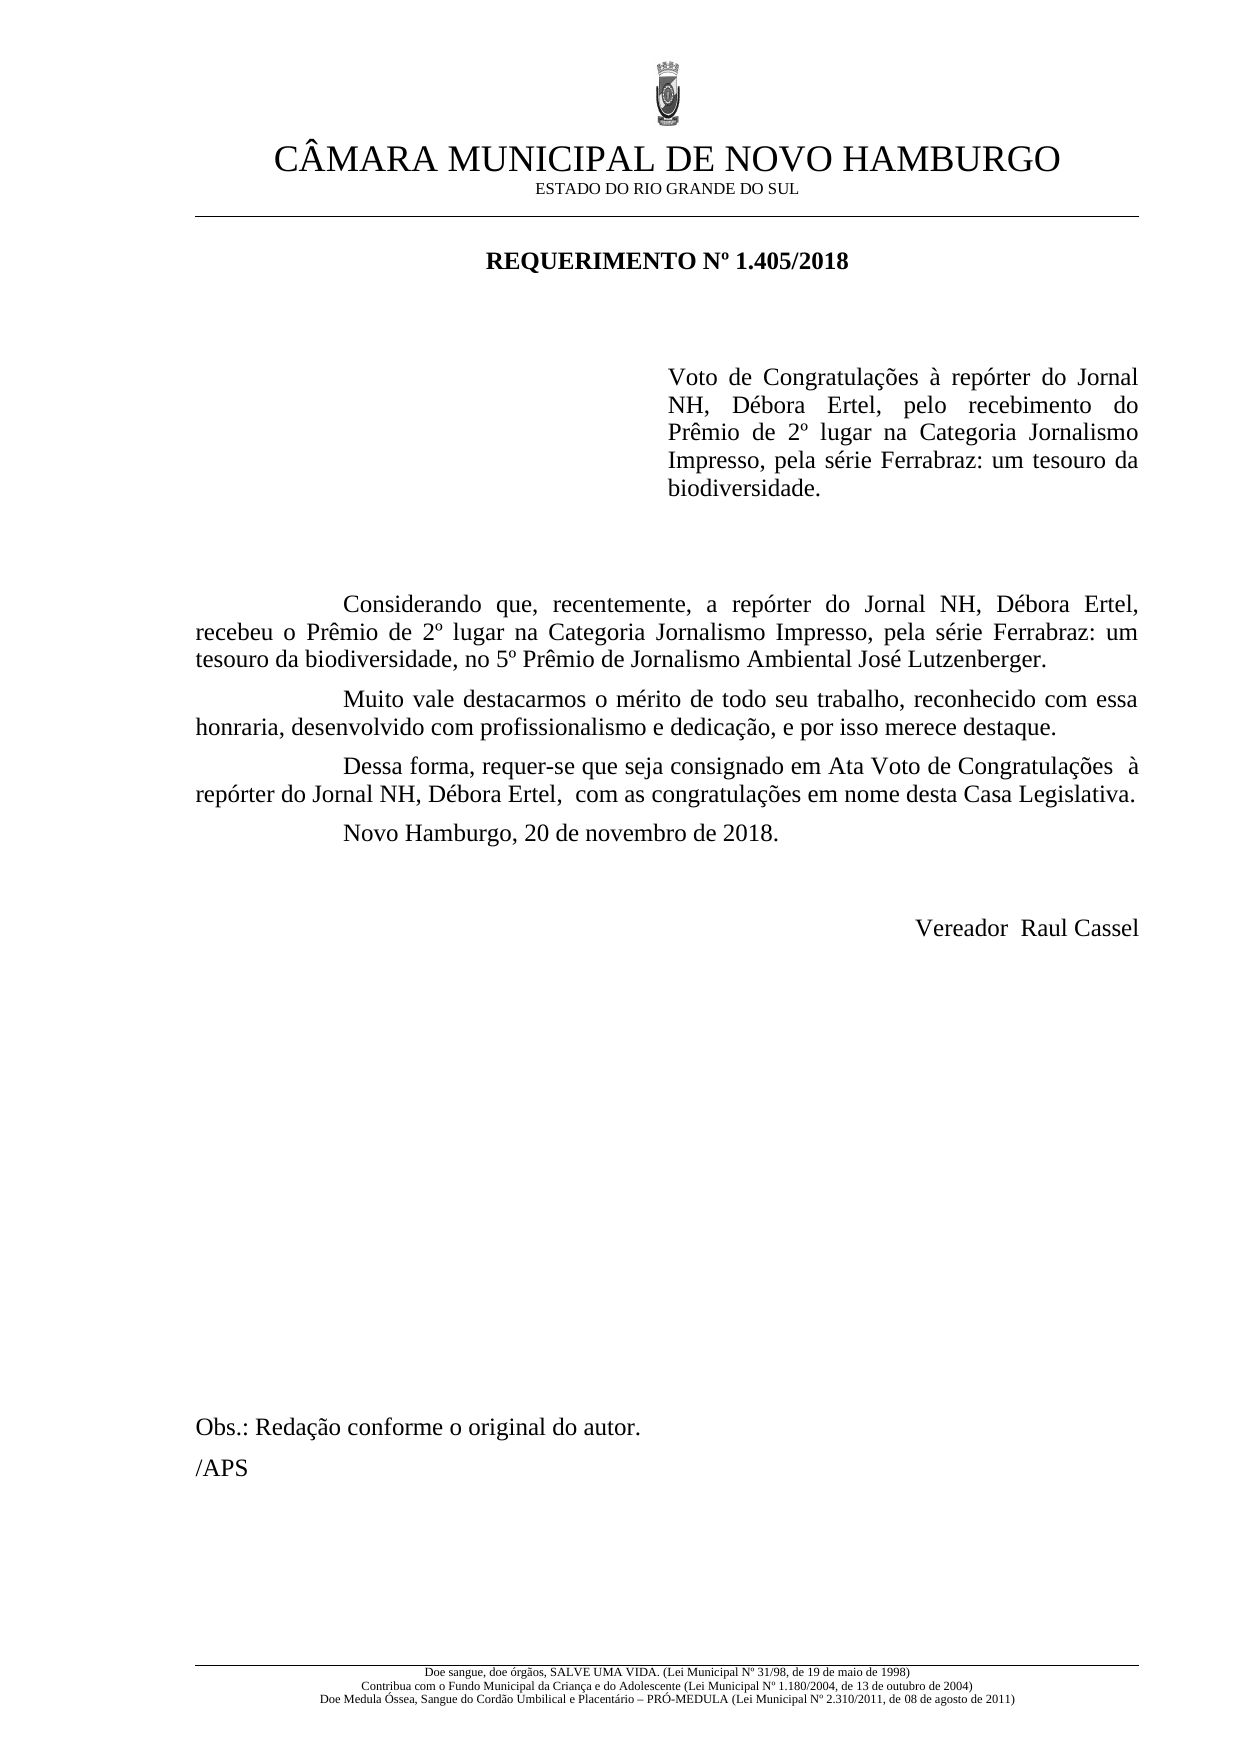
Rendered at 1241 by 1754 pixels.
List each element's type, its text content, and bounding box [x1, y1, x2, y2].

text Vereador Raul Cassel [195, 914, 1139, 942]
text Considerando que, recentemente, a repórter do Jornal NH, Débora Ertel, recebeu o Prêmio de 2º lugar na Categoria Jornalismo Impresso, pela série Ferrabraz: um tesouro da biodiversidade, no 5º Prêmio de Jornalismo Ambiental José Lutzenberger. [195, 590, 1139, 673]
text Voto de Congratulações à repórter do Jornal NH, Débora Ertel, pelo recebimento do Prêmio de 2º lugar na Categoria Jornalismo Impresso, pela série Ferrabraz: um tesouro da biodiversidade. [668, 363, 1139, 502]
text REQUERIMENTO Nº 1.405/2018 [195, 247, 1139, 274]
text Novo Hamburgo, 20 de novembro de 2018. [343, 819, 1139, 847]
text Obs.: Redação conforme o original do autor. [195, 1413, 1139, 1441]
text Muito vale destacarmos o mérito de todo seu trabalho, reconhecido com essa honraria, desenvolvido com profissionalismo e dedicação, e por isso merece destaque. [195, 685, 1139, 740]
text Dessa forma, requer-se que seja consignado em Ata Voto de Congratulações à repórter do Jornal NH, Débora Ertel, com as congratulações em nome desta Casa Legislativa. [195, 752, 1139, 808]
text /APS [195, 1454, 1139, 1482]
